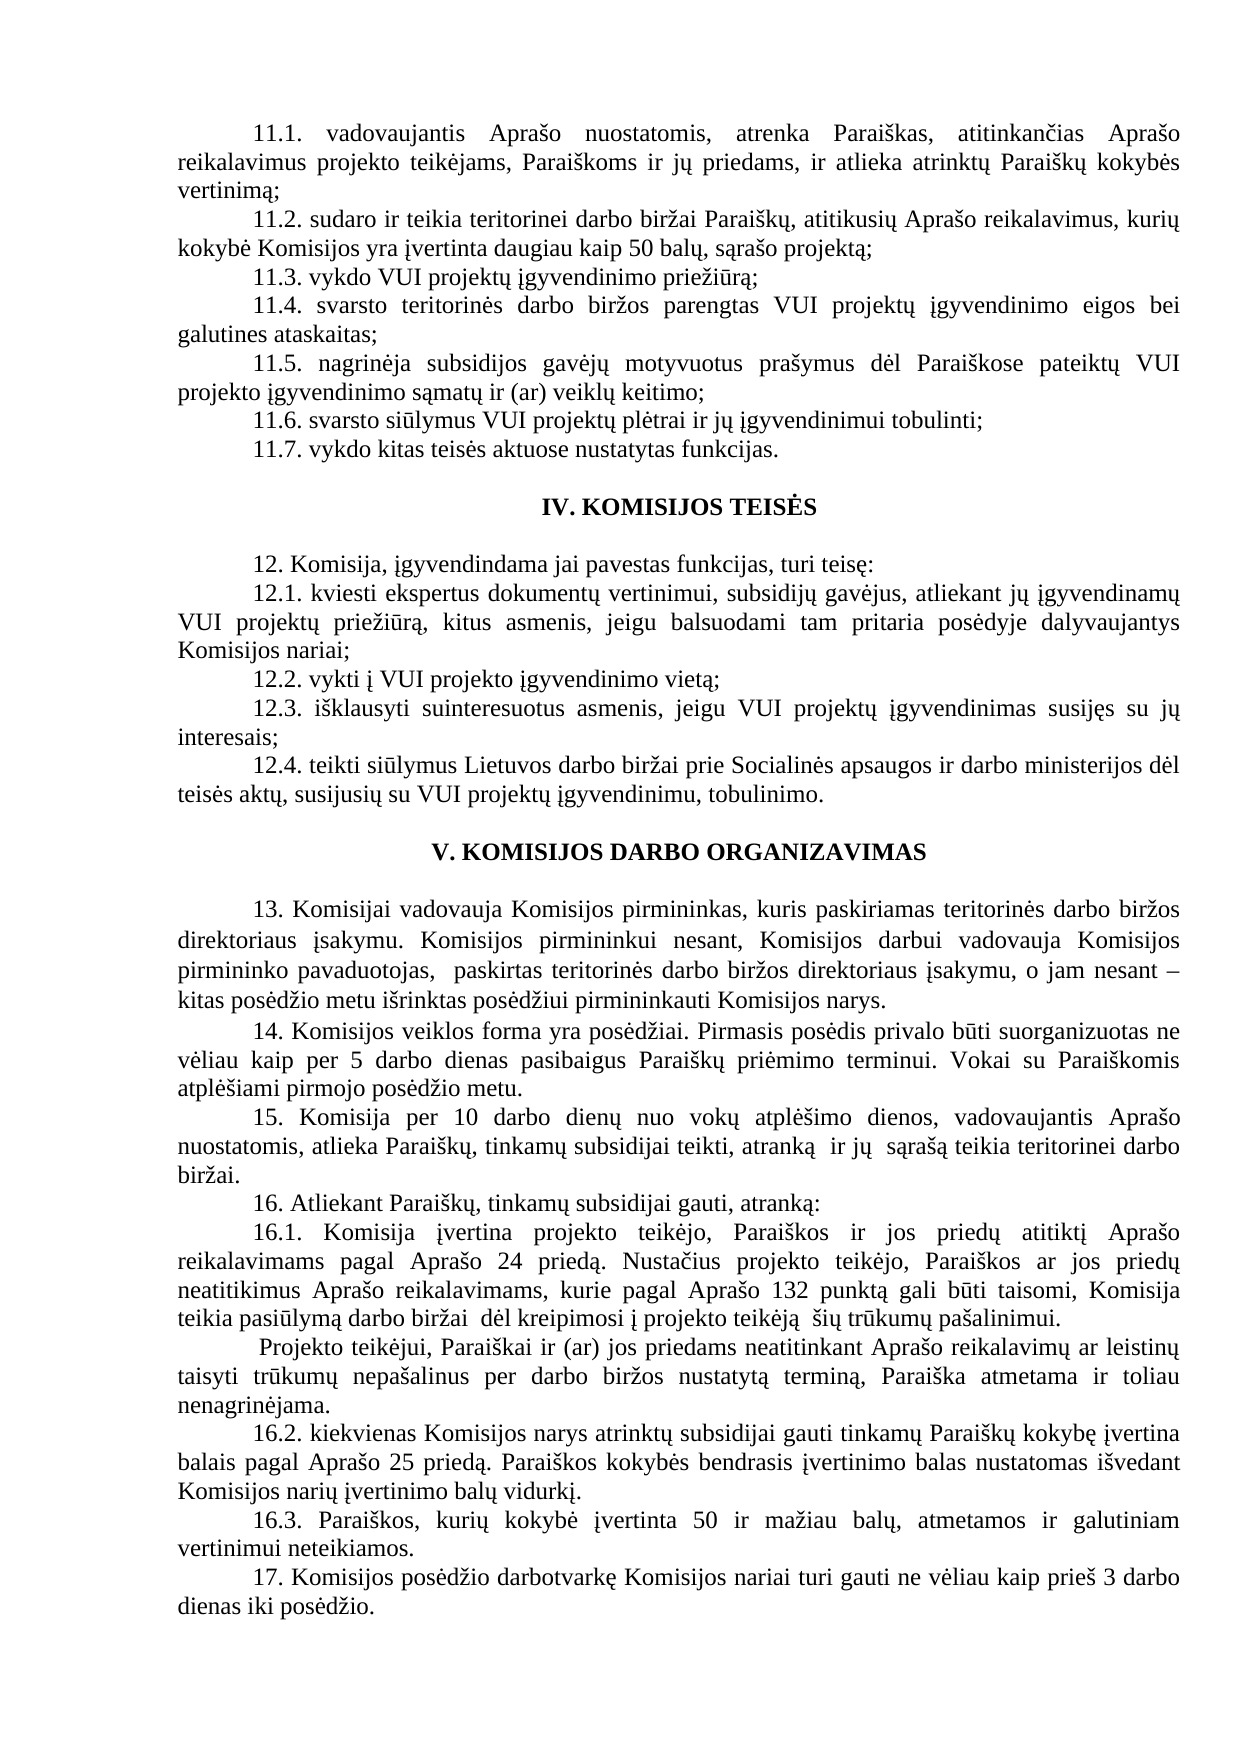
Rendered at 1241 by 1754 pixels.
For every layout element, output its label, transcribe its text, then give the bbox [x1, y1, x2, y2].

text 13. Komisijai vadovauja Komisijos pirmininkas, kuris paskiriamas teritorinės darbo biržos direktoriaus įsakymu. Komisijos pirmininkui nesant, Komisijos darbui vadovauja Komisijos pirmininko pavaduotojas, paskirtas teritorinės darbo biržos direktoriaus įsakymu, o jam nesant – kitas posėdžio metu išrinktas posėdžiui pirmininkauti Komisijos narys. [177, 894, 1181, 1014]
text 12.2. vykti į VUI projekto įgyvendinimo vietą; [177, 664, 1181, 693]
text 12.4. teikti siūlymus Lietuvos darbo biržai prie Socialinės apsaugos ir darbo ministerijos dėl teisės aktų, susijusių su VUI projektų įgyvendinimu, tobulinimo. [177, 751, 1181, 808]
text 12.3. išklausyti suinteresuotus asmenis, jeigu VUI projektų įgyvendinimas susijęs su jų interesais; [177, 693, 1181, 751]
text 16.3. Paraiškos, kurių kokybė įvertinta 50 ir mažiau balų, atmetamos ir galutiniam vertinimui neteikiamos. [177, 1505, 1181, 1562]
text IV. KOMISIJOS TEISĖS [177, 492, 1181, 521]
text 11.4. svarsto teritorinės darbo biržos parengtas VUI projektų įgyvendinimo eigos bei galutines ataskaitas; [177, 291, 1181, 348]
text 11.1. vadovaujantis Aprašo nuostatomis, atrenka Paraiškas, atitinkančias Aprašo reikalavimus projekto teikėjams, Paraiškoms ir jų priedams, ir atlieka atrinktų Paraiškų kokybės vertinimą; [177, 118, 1181, 204]
text 12.1. kviesti ekspertus dokumentų vertinimui, subsidijų gavėjus, atliekant jų įgyvendinamų VUI projektų priežiūrą, kitus asmenis, jeigu balsuodami tam pritaria posėdyje dalyvaujantys Komisijos nariai; [177, 578, 1181, 664]
text 16.2. kiekvienas Komisijos narys atrinktų subsidijai gauti tinkamų Paraiškų kokybę įvertina balais pagal Aprašo 25 priedą. Paraiškos kokybės bendrasis įvertinimo balas nustatomas išvedant Komisijos narių įvertinimo balų vidurkį. [177, 1418, 1181, 1505]
text 16.1. Komisija įvertina projekto teikėjo, Paraiškos ir jos priedų atitiktį Aprašo reikalavimams pagal Aprašo 24 priedą. Nustačius projekto teikėjo, Paraiškos ar jos priedų neatitikimus Aprašo reikalavimams, kurie pagal Aprašo 132 punktą gali būti taisomi, Komisija teikia pasiūlymą darbo biržai dėl kreipimosi į projekto teikėją šių trūkumų pašalinimui. [177, 1217, 1181, 1332]
text 11.7. vykdo kitas teisės aktuose nustatytas funkcijas. [177, 434, 1181, 463]
text 14. Komisijos veiklos forma yra posėdžiai. Pirmasis posėdis privalo būti suorganizuotas ne vėliau kaip per 5 darbo dienas pasibaigus Paraiškų priėmimo terminui. Vokai su Paraiškomis atplėšiami pirmojo posėdžio metu. [177, 1016, 1181, 1102]
text 15. Komisija per 10 darbo dienų nuo vokų atplėšimo dienos, vadovaujantis Aprašo nuostatomis, atlieka Paraiškų, tinkamų subsidijai teikti, atranką ir jų sąrašą teikia teritorinei darbo biržai. [177, 1102, 1181, 1188]
text 11.5. nagrinėja subsidijos gavėjų motyvuotus prašymus dėl Paraiškose pateiktų VUI projekto įgyvendinimo sąmatų ir (ar) veiklų keitimo; [177, 348, 1181, 406]
text Projekto teikėjui, Paraiškai ir (ar) jos priedams neatitinkant Aprašo reikalavimų ar leistinų taisyti trūkumų nepašalinus per darbo biržos nustatytą terminą, Paraiška atmetama ir toliau nenagrinėjama. [177, 1332, 1181, 1418]
text 12. Komisija, įgyvendindama jai pavestas funkcijas, turi teisę: [177, 549, 1181, 578]
text V. KOMISIJOS DARBO ORGANIZAVIMAS [177, 837, 1181, 866]
text 11.2. sudaro ir teikia teritorinei darbo biržai Paraiškų, atitikusių Aprašo reikalavimus, kurių kokybė Komisijos yra įvertinta daugiau kaip 50 balų, sąrašo projektą; [177, 204, 1181, 262]
text 11.3. vykdo VUI projektų įgyvendinimo priežiūrą; [177, 262, 1181, 291]
text 11.6. svarsto siūlymus VUI projektų plėtrai ir jų įgyvendinimui tobulinti; [177, 406, 1181, 434]
text 17. Komisijos posėdžio darbotvarkę Komisijos nariai turi gauti ne vėliau kaip prieš 3 darbo dienas iki posėdžio. [177, 1562, 1181, 1620]
text 16. Atliekant Paraiškų, tinkamų subsidijai gauti, atranką: [177, 1188, 1181, 1217]
